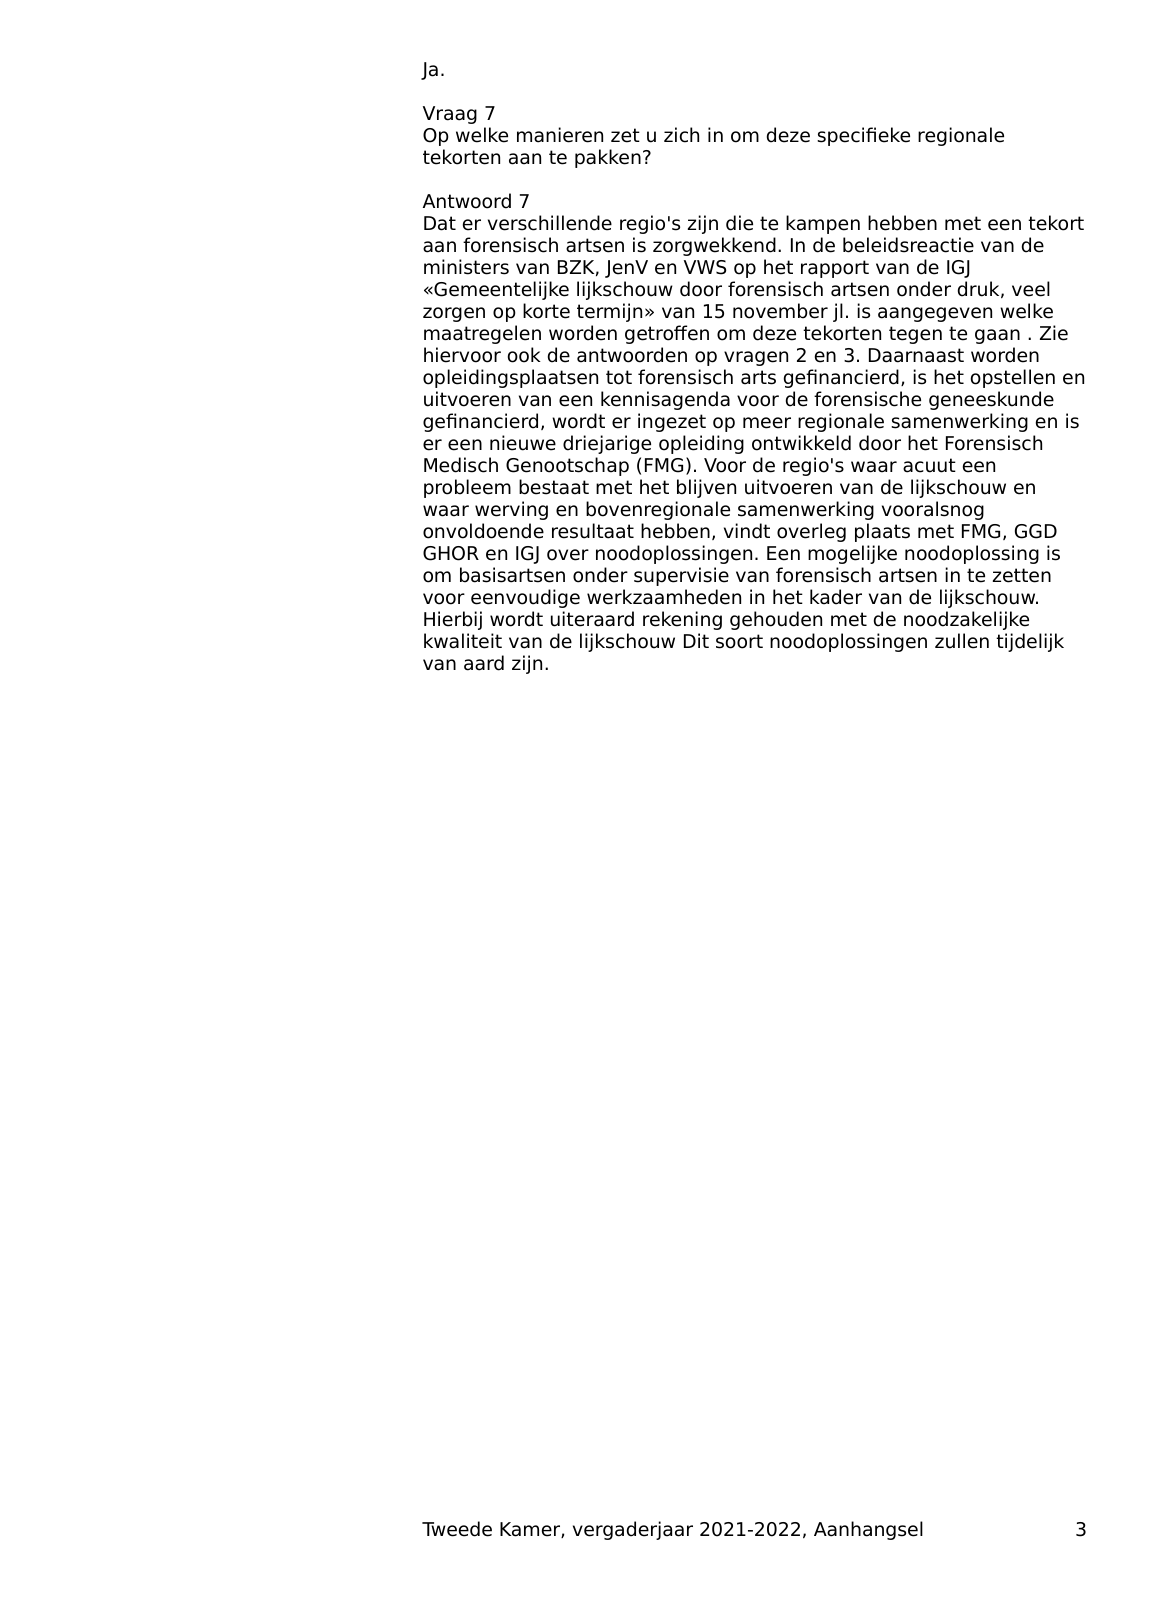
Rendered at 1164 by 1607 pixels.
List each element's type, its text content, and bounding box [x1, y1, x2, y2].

text Antwoord 7 [422, 191, 1087, 213]
text Vraag 7 [422, 103, 1087, 125]
text Op welke manieren zet u zich in om deze specifieke regionale tekorten aan te pakken? [422, 125, 1087, 169]
text Ja. [422, 59, 1087, 81]
text Dat er verschillende regio's zijn die te kampen hebben met een tekort aan forensisch artsen is zorgwekkend. In de beleidsreactie van de ministers van BZK, JenV en VWS op het rapport van de IGJ «Gemeentelijke lijkschouw door forensisch artsen onder druk, veel zorgen op korte termijn» van 15 november jl. is aangegeven welke maatregelen worden getroffen om deze tekorten tegen te gaan . Zie hiervoor ook de antwoorden op vragen 2 en 3. Daarnaast worden opleidingsplaatsen tot forensisch arts gefinancierd, is het opstellen en uitvoeren van een kennisagenda voor de forensische geneeskunde gefinancierd, wordt er ingezet op meer regionale samenwerking en is er een nieuwe driejarige opleiding ontwikkeld door het Forensisch Medisch Genootschap (FMG). Voor de regio's waar acuut een probleem bestaat met het blijven uitvoeren van de lijkschouw en waar werving en bovenregionale samenwerking vooralsnog onvoldoende resultaat hebben, vindt overleg plaats met FMG, GGD GHOR en IGJ over noodoplossingen. Een mogelijke noodoplossing is om basisartsen onder supervisie van forensisch artsen in te zetten voor eenvoudige werkzaamheden in het kader van de lijkschouw. Hierbij wordt uiteraard rekening gehouden met de noodzakelijke kwaliteit van de lijkschouw Dit soort noodoplossingen zullen tijdelijk van aard zijn. [422, 213, 1087, 675]
